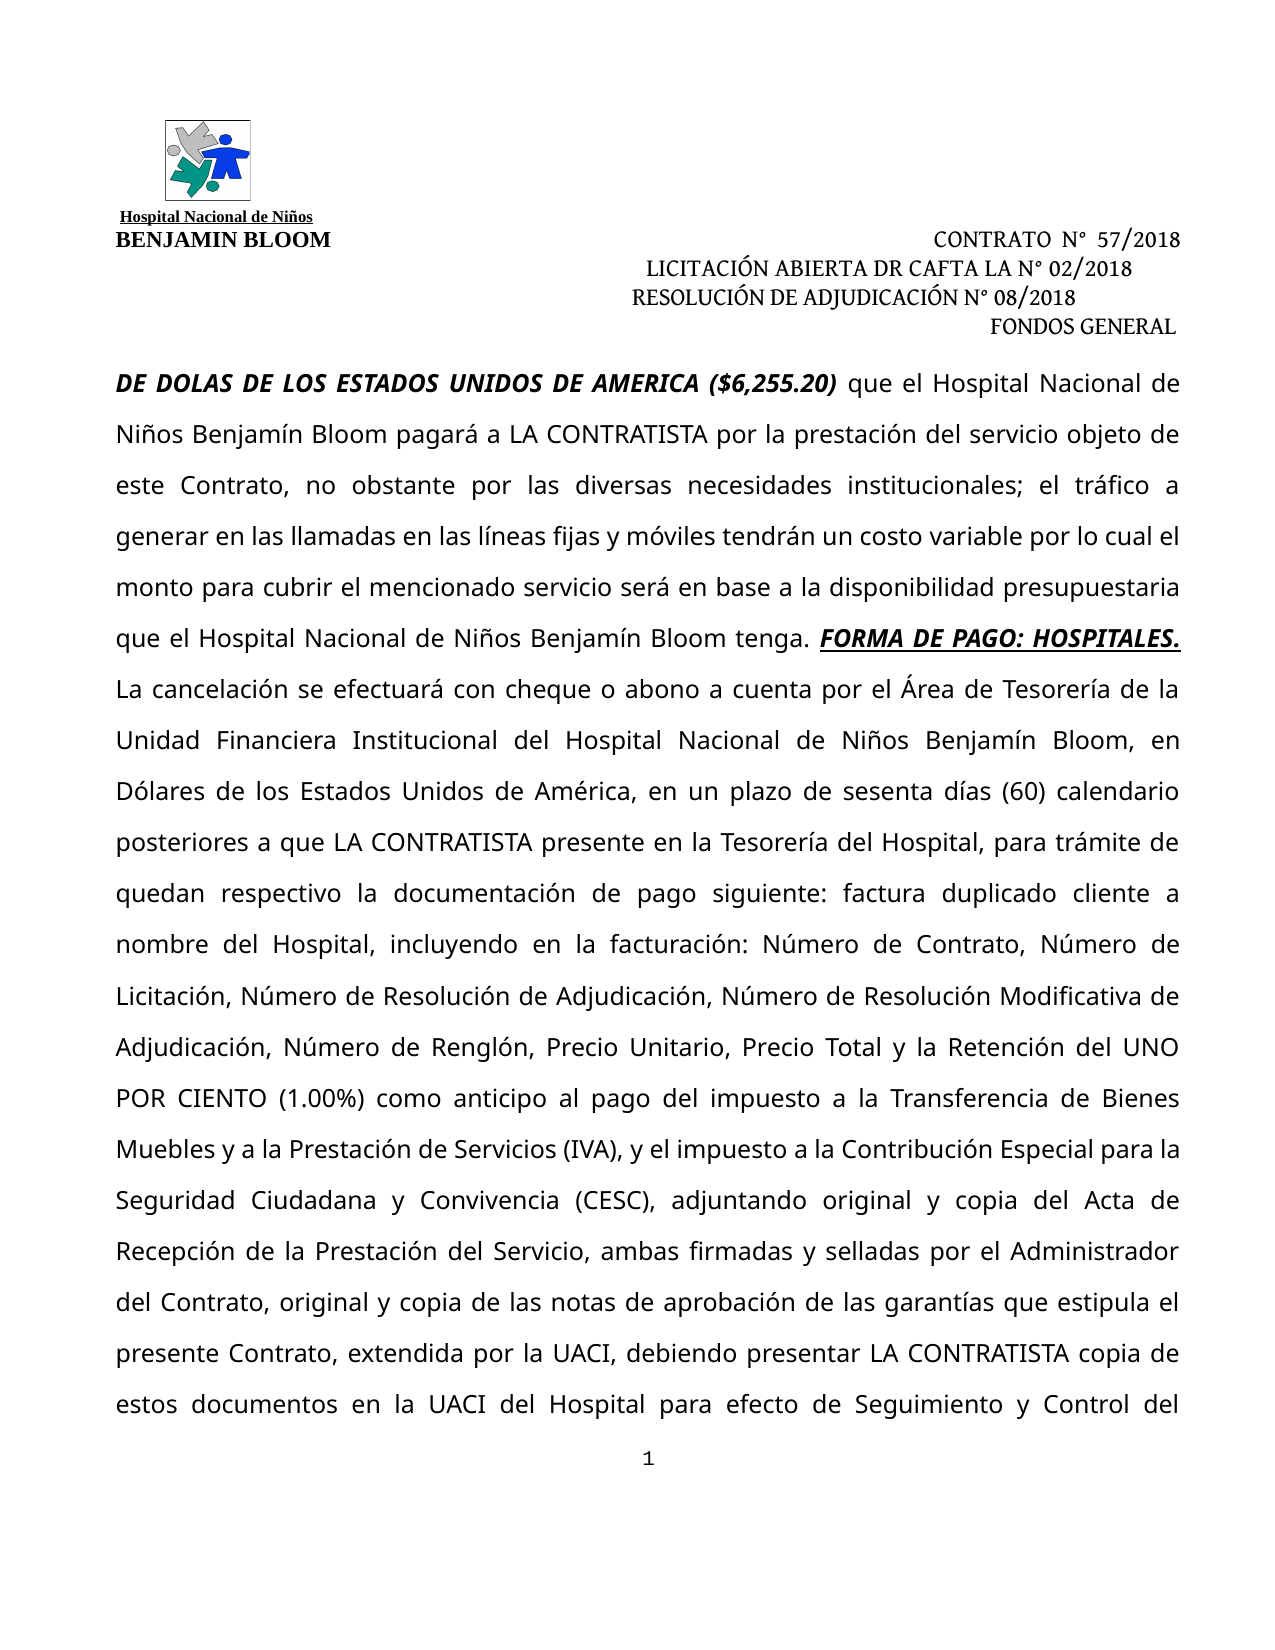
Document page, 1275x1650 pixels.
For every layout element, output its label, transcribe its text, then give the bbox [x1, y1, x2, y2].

text DE DOLAS DE LOS ESTADOS UNIDOS DE AMERICA ($6,255.20) que el Hospital Nacional de Niños Benjamín Bloom pagará a LA CONTRATISTA por la prestación del servicio objeto de este Contrato, no obstante por las diversas necesidades institucionales; el tráfico a generar en las llamadas en las líneas fijas y móviles tendrán un costo variable por lo cual el monto para cubrir el mencionado servicio será en base a la disponibilidad presupuestaria que el Hospital Nacional de Niños Benjamín Bloom tenga. FORMA DE PAGO: HOSPITALES. La cancelación se efectuará con cheque o abono a cuenta por el Área de Tesorería de la Unidad Financiera Institucional del Hospital Nacional de Niños Benjamín Bloom, en Dólares de los Estados Unidos de América, en un plazo de sesenta días (60) calendario posteriores a que LA CONTRATISTA presente en la Tesorería del Hospital, para trámite de quedan respectivo la documentación de pago siguiente: factura duplicado cliente a nombre del Hospital, incluyendo en la facturación: Número de Contrato, Número de Licitación, Número de Resolución de Adjudicación, Número de Resolución Modificativa de Adjudicación, Número de Renglón, Precio Unitario, Precio Total y la Retención del UNO POR CIENTO (1.00%) como anticipo al pago del impuesto a la Transferencia de Bienes Muebles y a la Prestación de Servicios (IVA), y el impuesto a la Contribución Especial para la Seguridad Ciudadana y Convivencia (CESC), adjuntando original y copia del Acta de Recepción de la Prestación del Servicio, ambas firmadas y selladas por el Administrador del Contrato, original y copia de las notas de aprobación de las garantías que estipula el presente Contrato, extendida por la UACI, debiendo presentar LA CONTRATISTA copia de estos documentos en la UACI del Hospital para efecto de Seguimiento y Control del [115, 366, 1181, 1421]
